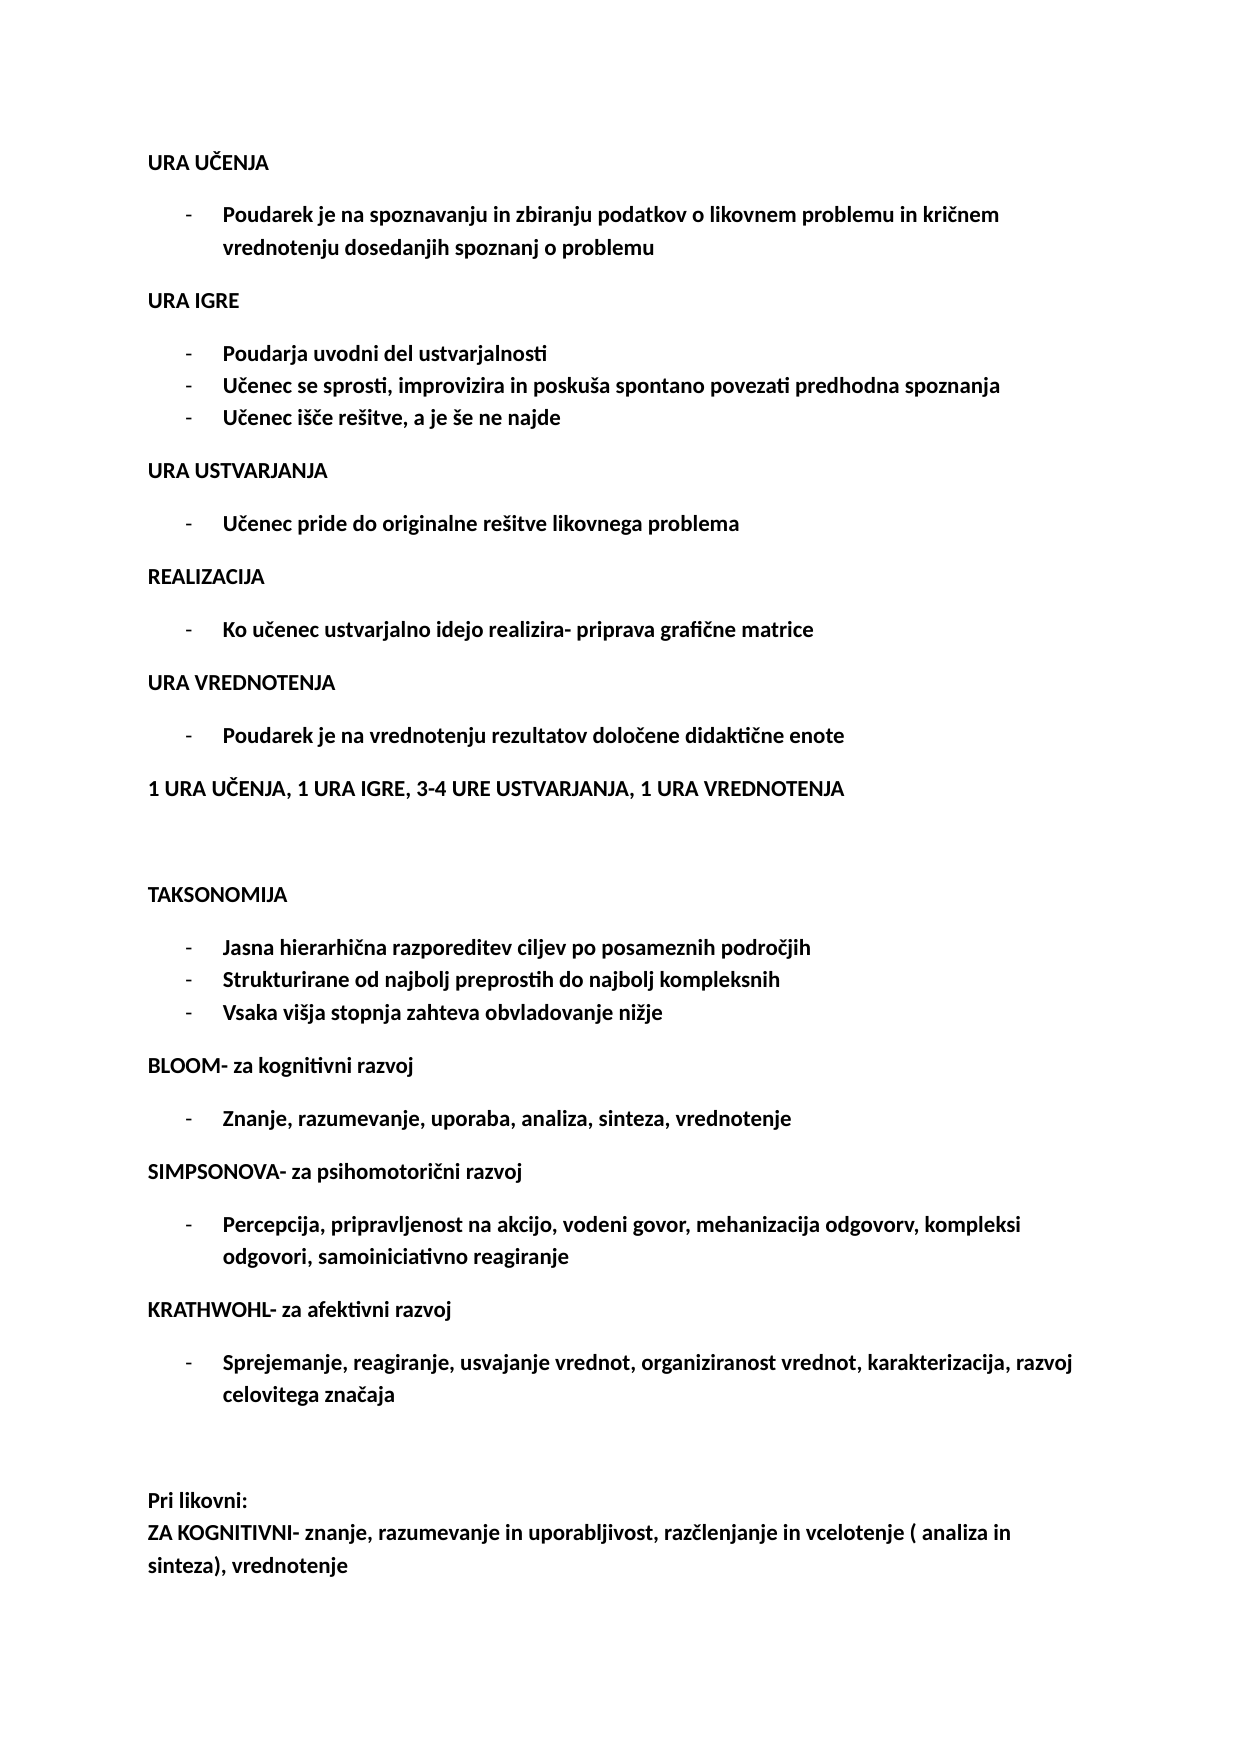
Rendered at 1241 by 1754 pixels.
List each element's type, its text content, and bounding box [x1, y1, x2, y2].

list Ko učenec ustvarjalno idejo realizira- priprava grafične matrice [185, 615, 1093, 643]
list Vsaka višja stopnja zahteva obvladovanje nižje [185, 998, 1093, 1026]
list Znanje, razumevanje, uporaba, analiza, sinteza, vrednotenje [185, 1104, 1093, 1132]
text URA IGRE [148, 286, 1093, 314]
list Poudarja uvodni del ustvarjalnosti [185, 339, 1093, 367]
text URA VREDNOTENJA [148, 668, 1093, 696]
list Poudarek je na vrednotenju rezultatov določene didaktične enote [185, 721, 1093, 749]
text BLOOM- za kognitivni razvoj [148, 1051, 1093, 1079]
list Učenec se sprosti, improvizira in poskuša spontano povezati predhodna spoznanja [185, 371, 1093, 399]
text URA UČENJA [148, 148, 1093, 176]
list Učenec pride do originalne rešitve likovnega problema [185, 509, 1093, 537]
text 1 URA UČENJA, 1 URA IGRE, 3-4 URE USTVARJANJA, 1 URA VREDNOTENJA [148, 774, 1093, 802]
list Učenec išče rešitve, a je še ne najde [185, 403, 1093, 431]
list Sprejemanje, reagiranje, usvajanje vrednot, organiziranost vrednot, karakterizacija, razvoj celovitega značaja [185, 1348, 1093, 1408]
text TAKSONOMIJA [148, 880, 1093, 908]
text REALIZACIJA [148, 562, 1093, 590]
text URA USTVARJANJA [148, 456, 1093, 484]
list Jasna hierarhična razporeditev ciljev po posameznih področjih [185, 933, 1093, 961]
list Strukturirane od najbolj preprostih do najbolj kompleksnih [185, 966, 1093, 994]
list Poudarek je na spoznavanju in zbiranju podatkov o likovnem problemu in kričnem vrednotenju dosedanjih spoznanj o problemu [185, 201, 1093, 261]
text Pri likovni: ZA KOGNITIVNI- znanje, razumevanje in uporabljivost, razčlenjanje in vcelotenje ( analiza in sinteza), vrednotenje [148, 1486, 1093, 1579]
text KRATHWOHL- za afektivni razvoj [148, 1295, 1093, 1323]
list Percepcija, pripravljenost na akcijo, vodeni govor, mehanizacija odgovorv, kompleksi odgovori, samoiniciativno reagiranje [185, 1210, 1093, 1270]
text SIMPSONOVA- za psihomotorični razvoj [148, 1157, 1093, 1185]
